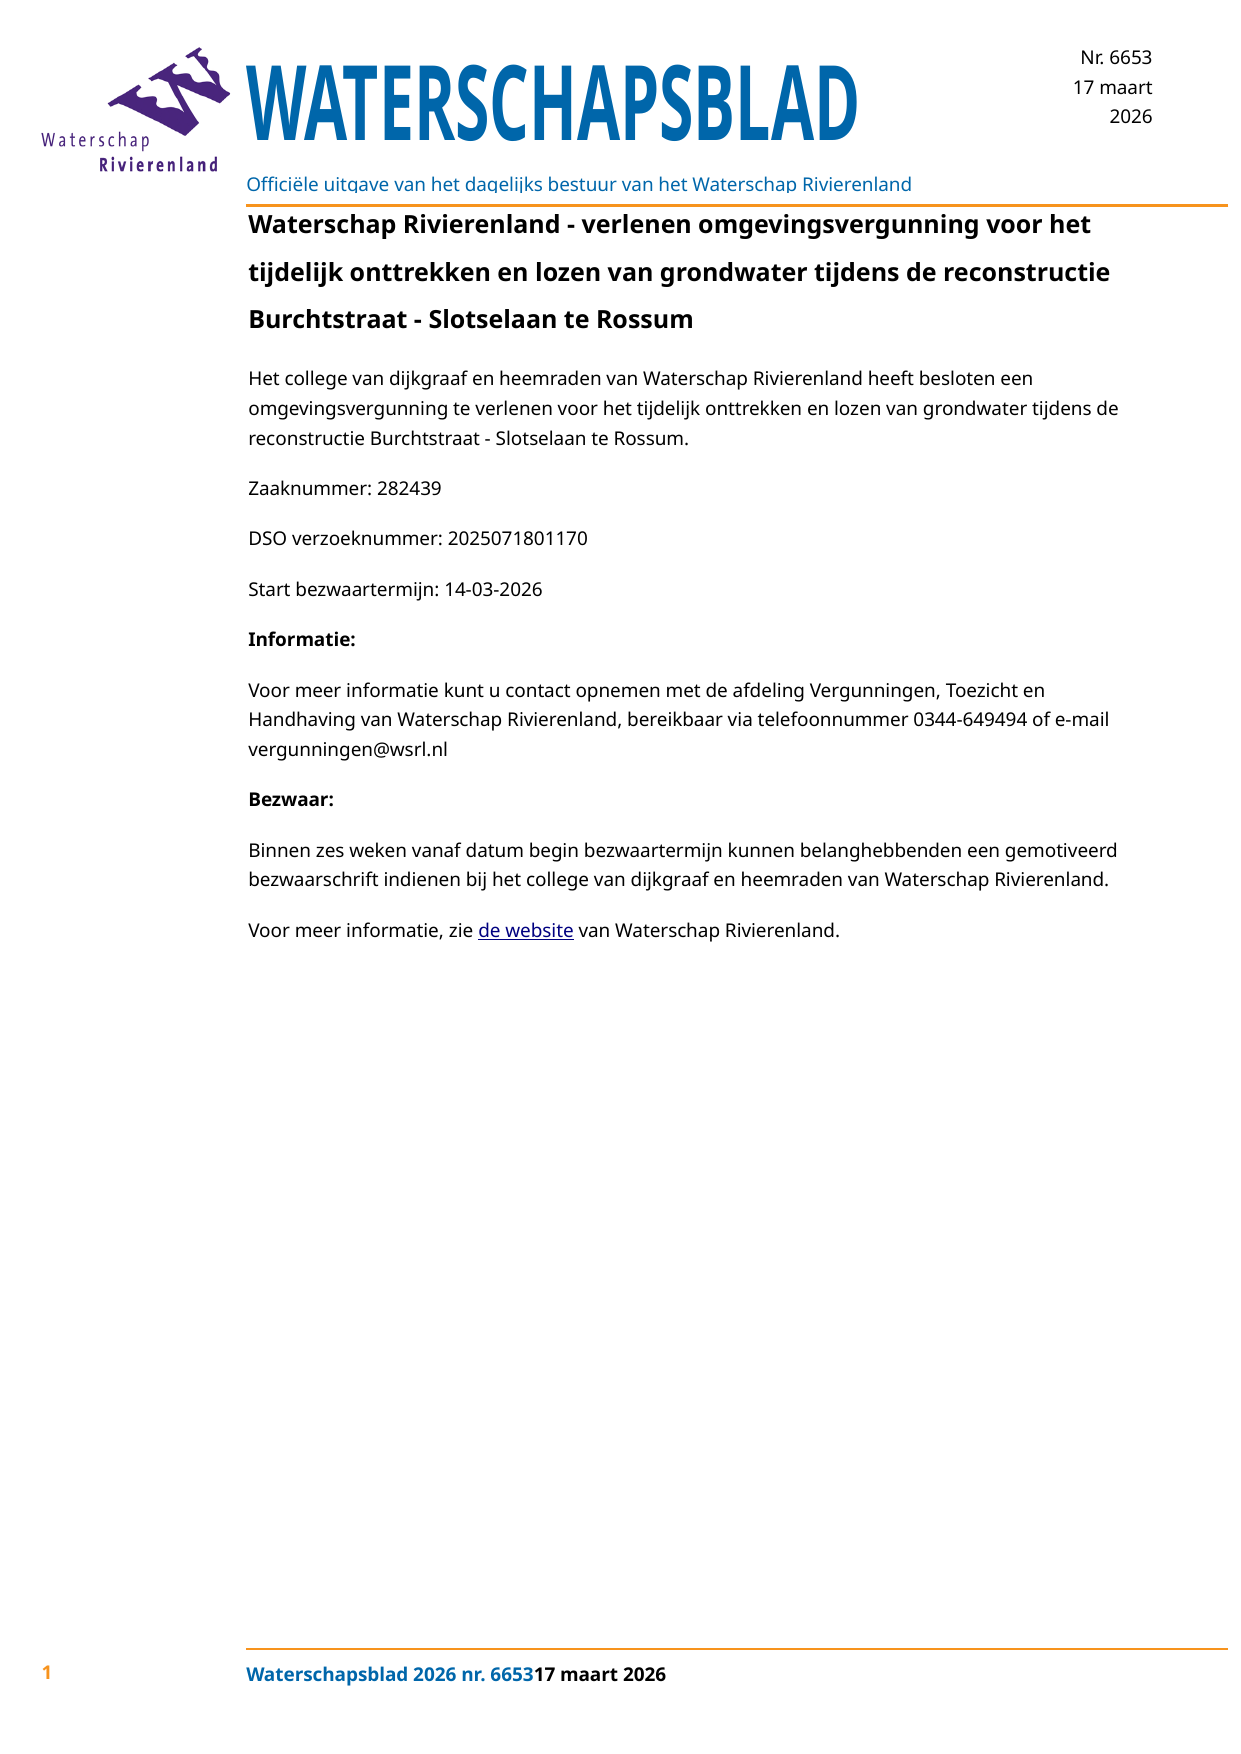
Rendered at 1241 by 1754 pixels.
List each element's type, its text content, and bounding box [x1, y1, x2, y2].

text DSO verzoeknummer: 2025071801170 [248, 526, 1152, 551]
picture [41, 47, 231, 172]
text Start bezwaartermijn: 14-03-2026 [248, 576, 1152, 602]
text Het college van dijkgraaf en heemraden van Waterschap Rivierenland heeft besloten een omgevingsvergunning te verlenen voor het tijdelijk onttrekken en lozen van grondwater tijdens de reconstructie Burchtstraat - Slotselaan te Rossum. [248, 366, 1152, 450]
text Waterschap Rivierenland - verlenen omgevingsvergunning voor het tijdelijk onttrekken en lozen van grondwater tijdens de reconstructie Burchtstraat - Slotselaan te Rossum [248, 207, 1152, 336]
text Informatie: [248, 626, 1152, 652]
text Voor meer informatie kunt u contact opnemen met de afdeling Vergunningen, Toezicht en Handhaving van Waterschap Rivierenland, bereikbaar via telefoonnummer 0344-649494 of e-mail vergunningen@wsrl.nl [248, 677, 1152, 762]
text Bezwaar: [248, 786, 1152, 812]
text Voor meer informatie, zie de website van Waterschap Rivierenland. [248, 917, 1152, 942]
text Binnen zes weken vanaf datum begin bezwaartermijn kunnen belanghebbenden een gemotiveerd bezwaarschrift indienen bij het college van dijkgraaf en heemraden van Waterschap Rivierenland. [248, 837, 1152, 892]
text Zaaknummer: 282439 [248, 475, 1152, 501]
